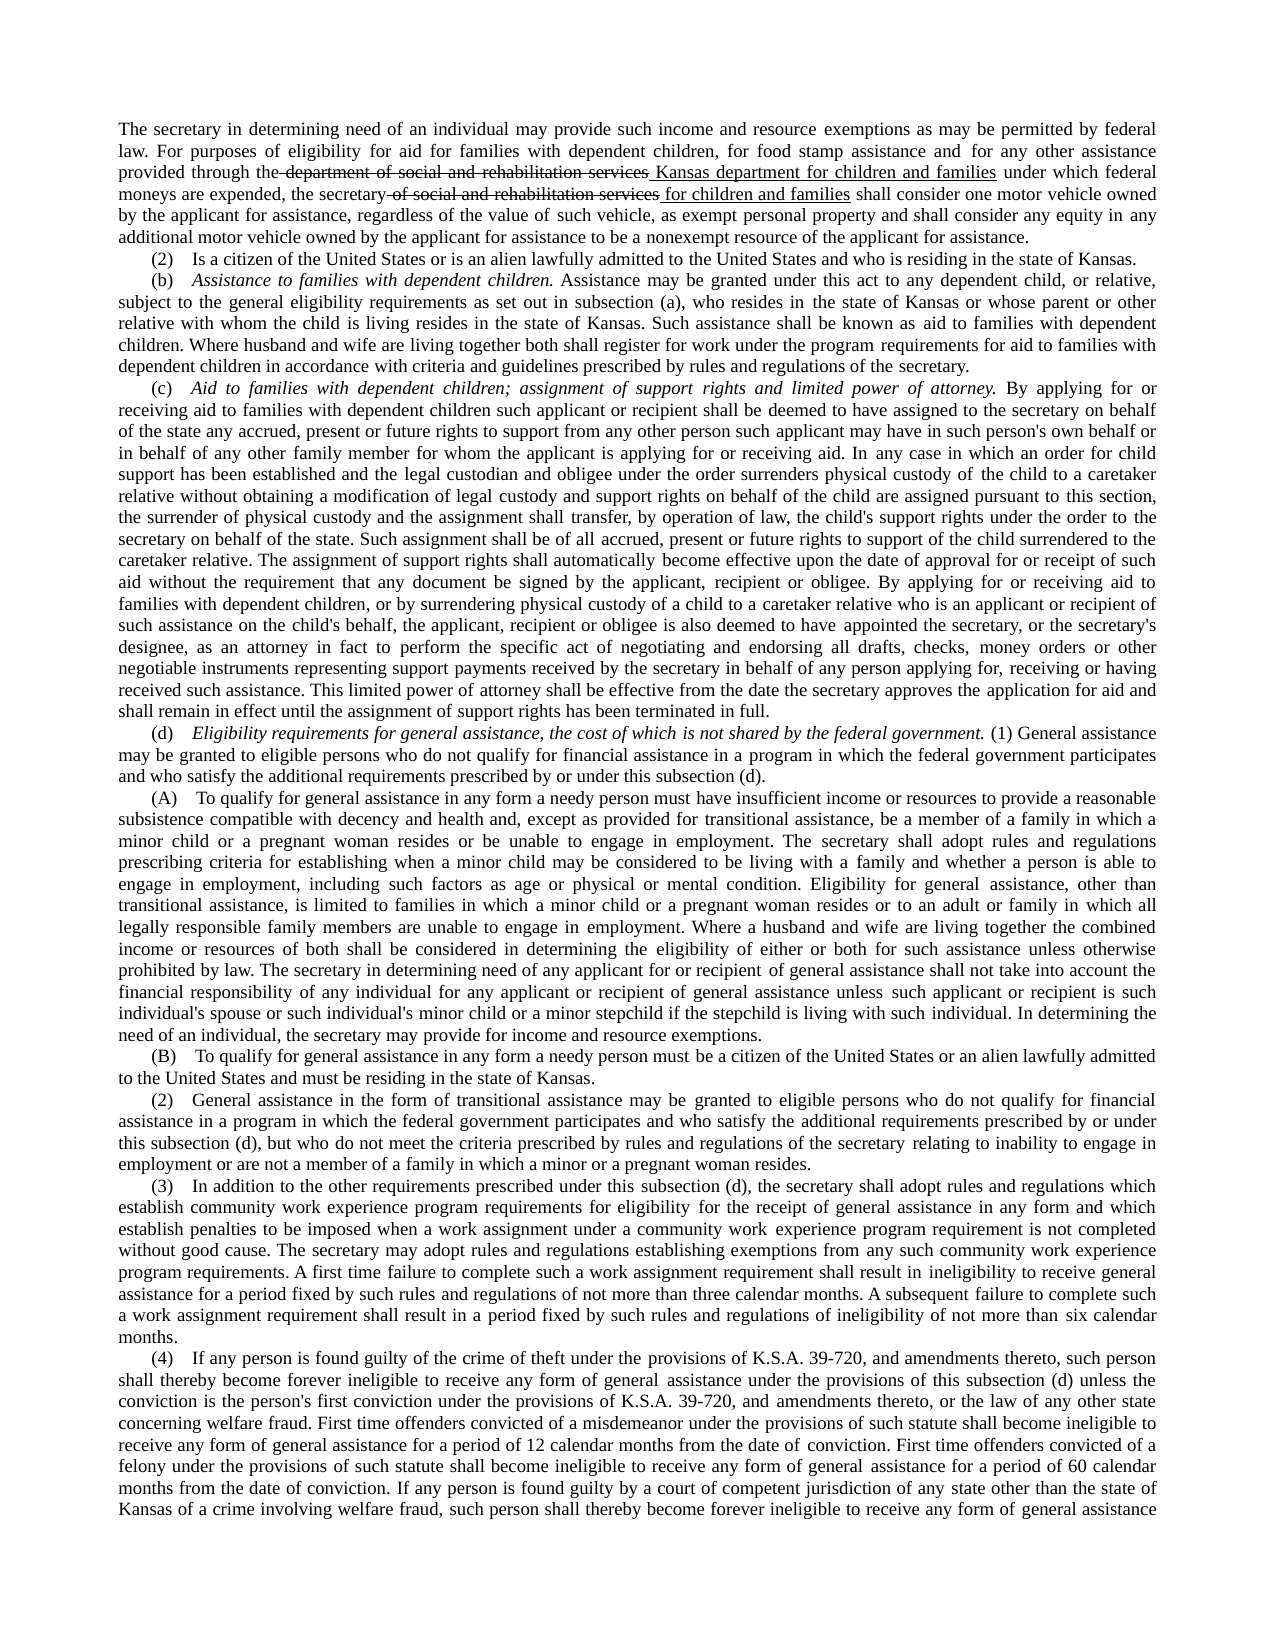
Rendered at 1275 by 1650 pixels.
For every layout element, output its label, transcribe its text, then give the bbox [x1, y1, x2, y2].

text (d) Eligibility requirements for general assistance, the cost of which is not shared by the federal government. (1) General assistance may be granted to eligible persons who do not qualify for financial assistance in a program in which the federal government participates and who satisfy the additional requirements prescribed by or under this subsection (d). [118, 722, 1157, 787]
text (c) Aid to families with dependent children; assignment of support rights and limited power of attorney. By applying for or receiving aid to families with dependent children such applicant or recipient shall be deemed to have assigned to the secretary on behalf of the state any accrued, present or future rights to support from any other person such applicant may have in such person's own behalf or in behalf of any other family member for whom the applicant is applying for or receiving aid. In any case in which an order for child support has been established and the legal custodian and obligee under the order surrenders physical custody of the child to a caretaker relative without obtaining a modification of legal custody and support rights on behalf of the child are assigned pursuant to this section, the surrender of physical custody and the assignment shall transfer, by operation of law, the child's support rights under the order to the secretary on behalf of the state. Such assignment shall be of all accrued, present or future rights to support of the child surrendered to the caretaker relative. The assignment of support rights shall automatically become effective upon the date of approval for or receipt of such aid without the requirement that any document be signed by the applicant, recipient or obligee. By applying for or receiving aid to families with dependent children, or by surrendering physical custody of a child to a caretaker relative who is an applicant or recipient of such assistance on the child's behalf, the applicant, recipient or obligee is also deemed to have appointed the secretary, or the secretary's designee, as an attorney in fact to perform the specific act of negotiating and endorsing all drafts, checks, money orders or other negotiable instruments representing support payments received by the secretary in behalf of any person applying for, receiving or having received such assistance. This limited power of attorney shall be effective from the date the secretary approves the application for aid and shall remain in effect until the assignment of support rights has been terminated in full. [118, 377, 1157, 722]
text (2) General assistance in the form of transitional assistance may be granted to eligible persons who do not qualify for financial assistance in a program in which the federal government participates and who satisfy the additional requirements prescribed by or under this subsection (d), but who do not meet the criteria prescribed by rules and regulations of the secretary relating to inability to engage in employment or are not a member of a family in which a minor or a pregnant woman resides. [118, 1088, 1157, 1175]
text (A) To qualify for general assistance in any form a needy person must have insufficient income or resources to provide a reasonable subsistence compatible with decency and health and, except as provided for transitional assistance, be a member of a family in which a minor child or a pregnant woman resides or be unable to engage in employment. The secretary shall adopt rules and regulations prescribing criteria for establishing when a minor child may be considered to be living with a family and whether a person is able to engage in employment, including such factors as age or physical or mental condition. Eligibility for general assistance, other than transitional assistance, is limited to families in which a minor child or a pregnant woman resides or to an adult or family in which all legally responsible family members are unable to engage in employment. Where a husband and wife are living together the combined income or resources of both shall be considered in determining the eligibility of either or both for such assistance unless otherwise prohibited by law. The secretary in determining need of any applicant for or recipient of general assistance shall not take into account the financial responsibility of any individual for any applicant or recipient of general assistance unless such applicant or recipient is such individual's spouse or such individual's minor child or a minor stepchild if the stepchild is living with such individual. In determining the need of an individual, the secretary may provide for income and resource exemptions. [118, 787, 1157, 1045]
text (b) Assistance to families with dependent children. Assistance may be granted under this act to any dependent child, or relative, subject to the general eligibility requirements as set out in subsection (a), who resides in the state of Kansas or whose parent or other relative with whom the child is living resides in the state of Kansas. Such assistance shall be known as aid to families with dependent children. Where husband and wife are living together both shall register for work under the program requirements for aid to families with dependent children in accordance with criteria and guidelines prescribed by rules and regulations of the secretary. [118, 269, 1157, 377]
text (3) In addition to the other requirements prescribed under this subsection (d), the secretary shall adopt rules and regulations which establish community work experience program requirements for eligibility for the receipt of general assistance in any form and which establish penalties to be imposed when a work assignment under a community work experience program requirement is not completed without good cause. The secretary may adopt rules and regulations establishing exemptions from any such community work experience program requirements. A first time failure to complete such a work assignment requirement shall result in ineligibility to receive general assistance for a period fixed by such rules and regulations of not more than three calendar months. A subsequent failure to complete such a work assignment requirement shall result in a period fixed by such rules and regulations of ineligibility of not more than six calendar months. [118, 1175, 1157, 1347]
text (B) To qualify for general assistance in any form a needy person must be a citizen of the United States or an alien lawfully admitted to the United States and must be residing in the state of Kansas. [118, 1045, 1157, 1088]
text (2) Is a citizen of the United States or is an alien lawfully admitted to the United States and who is residing in the state of Kansas. [118, 247, 1157, 269]
text The secretary in determining need of an individual may provide such income and resource exemptions as may be permitted by federal law. For purposes of eligibility for aid for families with dependent children, for food stamp assistance and for any other assistance provided through the department of social and rehabilitation services Kansas department for children and families under which federal moneys are expended, the secretary of social and rehabilitation services for children and families shall consider one motor vehicle owned by the applicant for assistance, regardless of the value of such vehicle, as exempt personal property and shall consider any equity in any additional motor vehicle owned by the applicant for assistance to be a nonexempt resource of the applicant for assistance. [118, 118, 1157, 247]
text (4) If any person is found guilty of the crime of theft under the provisions of K.S.A. 39-720, and amendments thereto, such person shall thereby become forever ineligible to receive any form of general assistance under the provisions of this subsection (d) unless the conviction is the person's first conviction under the provisions of K.S.A. 39-720, and amendments thereto, or the law of any other state concerning welfare fraud. First time offenders convicted of a misdemeanor under the provisions of such statute shall become ineligible to receive any form of general assistance for a period of 12 calendar months from the date of conviction. First time offenders convicted of a felony under the provisions of such statute shall become ineligible to receive any form of general assistance for a period of 60 calendar months from the date of conviction. If any person is found guilty by a court of competent jurisdiction of any state other than the state of Kansas of a crime involving welfare fraud, such person shall thereby become forever ineligible to receive any form of general assistance [118, 1347, 1157, 1520]
